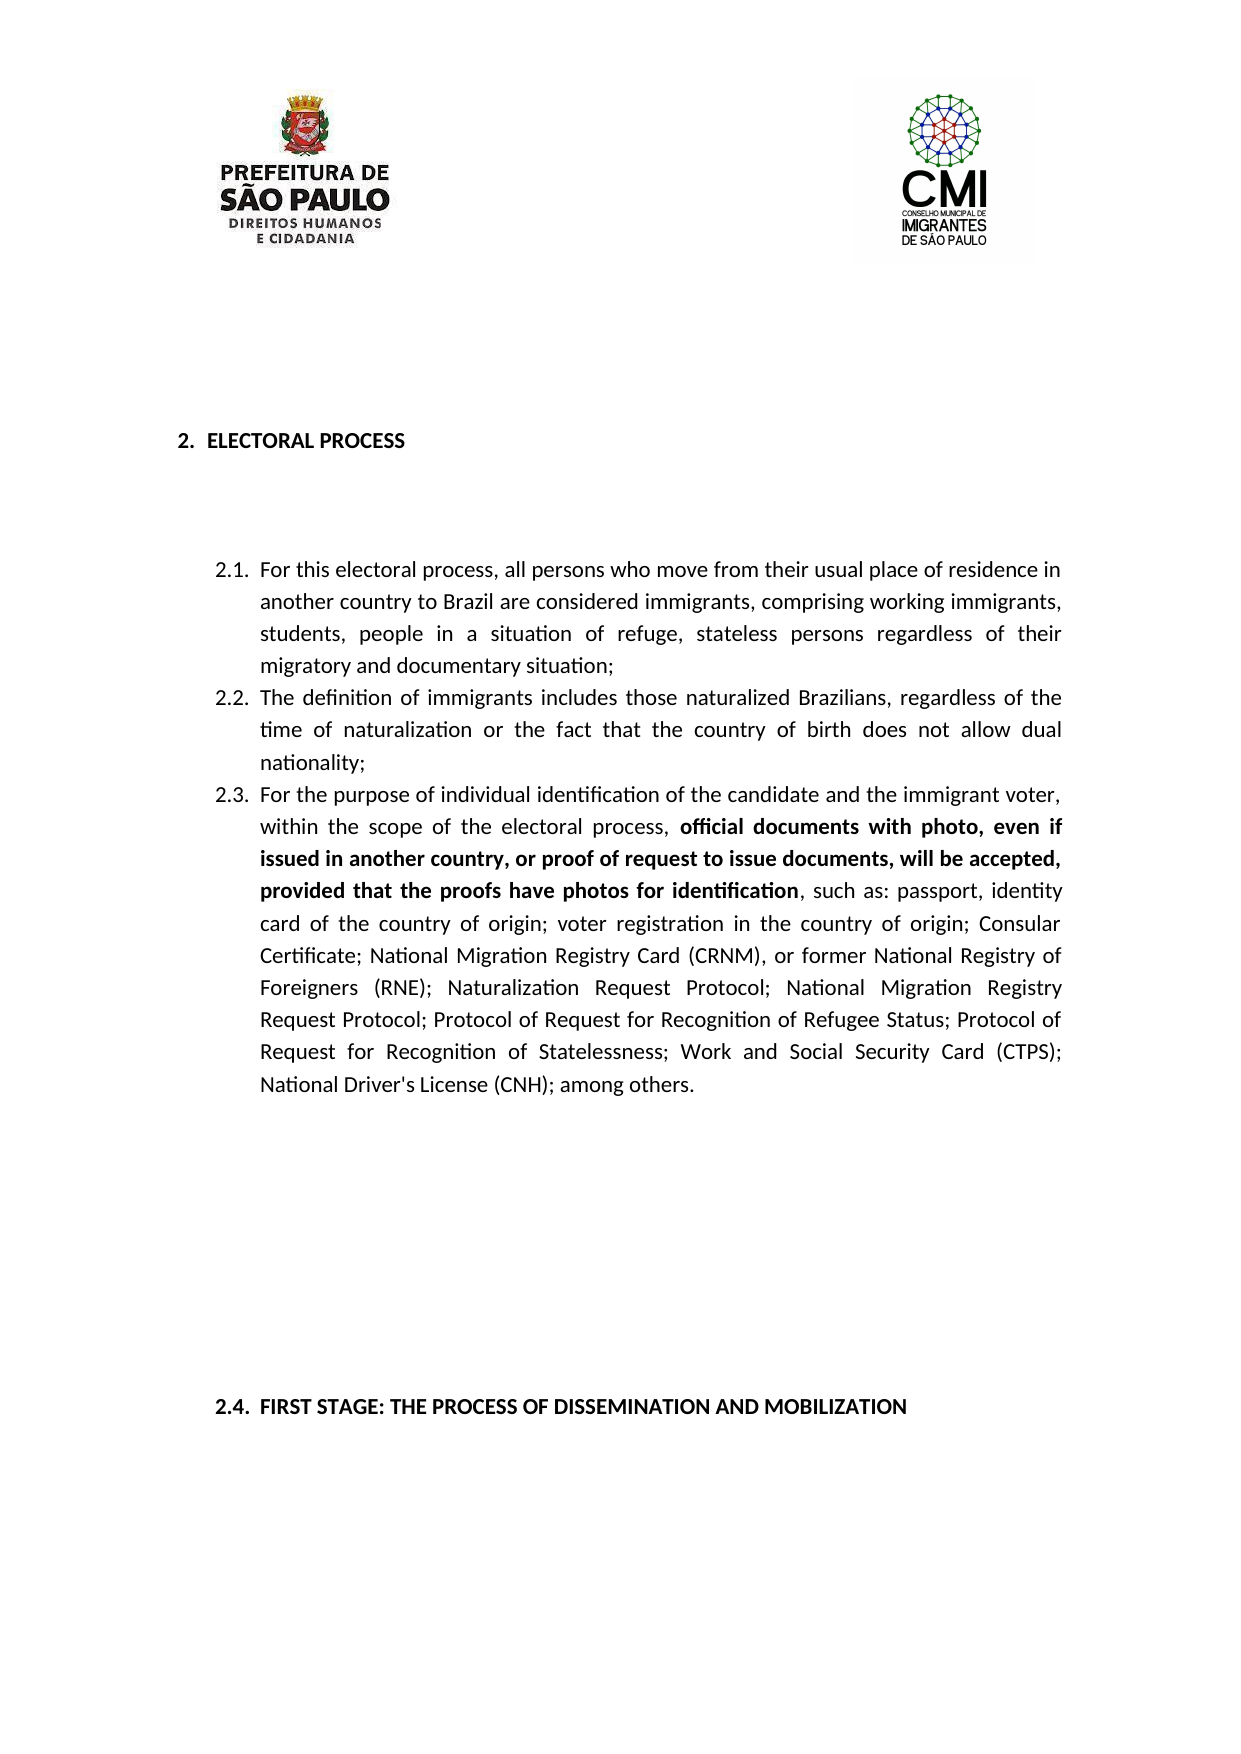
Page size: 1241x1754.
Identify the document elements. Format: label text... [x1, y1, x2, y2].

list FIRST STAGE: THE PROCESS OF DISSEMINATION AND MOBILIZATION [150, 1328, 1128, 1485]
picture [177, 73, 432, 265]
list For the purpose of individual identification of the candidate and the immigrant voter, within the scope of the electoral process, official documents with photo, even if issued in another country, or proof of request to issue documents, will be accepted, provided that the proofs have photos for identification, such as: passport, identity card of the country of origin; voter registration in the country of origin; Consular Certificate; National Migration Registry Card (CRNM), or former National Registry of Foreigners (RNE); Naturalization Request Protocol; National Migration Registry Request Protocol; Protocol of Request for Recognition of Refugee Status; Protocol of Request for Recognition of Statelessness; Work and Social Security Card (CTPS); National Driver's License (CNH); among others. [150, 715, 1128, 1162]
list ELECTORAL PROCESS [177, 426, 1063, 454]
picture [851, 78, 1037, 265]
list For this electoral process, all persons who move from their usual place of residence in another country to Brazil are considered immigrants, comprising working immigrants, students, people in a situation of refuge, stateless persons regardless of their migratory and documentary situation; [150, 490, 1128, 619]
list The definition of immigrants includes those naturalized Brazilians, regardless of the time of naturalization or the fact that the country of birth does not allow dual nationality; [150, 619, 1128, 715]
